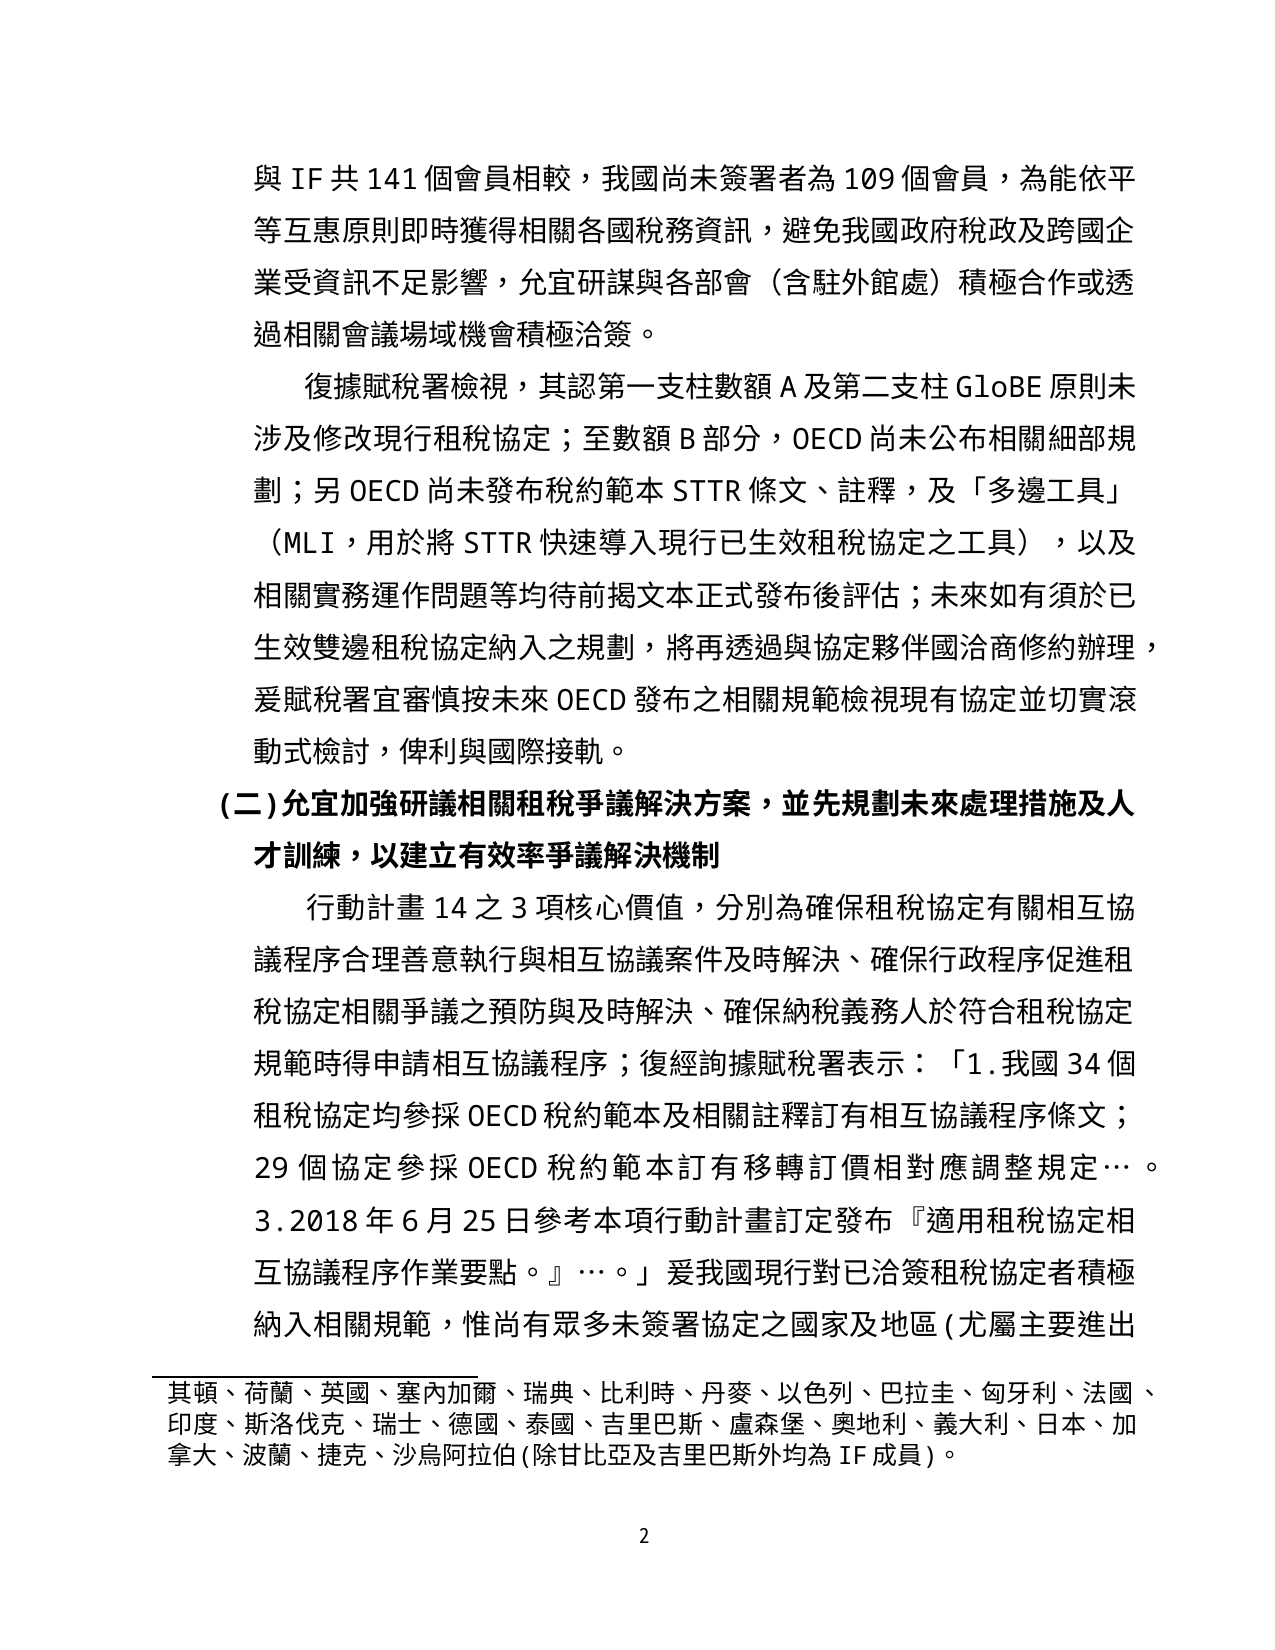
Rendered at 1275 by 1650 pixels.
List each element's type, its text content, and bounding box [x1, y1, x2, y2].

text (二)允宜加強研議相關租稅爭議解決方案，並先規劃未來處理措施及人才訓練，以建立有效率爭議解決機制 [216, 773, 1137, 877]
text OECD全球論壇透過其百餘個租稅管轄區成員之相互檢視及協助，推動稅務資訊透明，與前揭OECD行動計畫具檢視最低標準者中之行動計畫5中強制自發提供稅務核釋部分、行動計畫13中自動交換國別報告部分、行動計畫14中之有效解決租稅爭議等具相輔之效並有助落實前揭最低標準。惟我國並非IF會員亦非全球論壇會員，目前與我國簽訂全面租稅協定國家計有34國(其中2國非屬IF成員)，與IF共141個會員相較，我國尚未簽署者為109個會員，為能依平等互惠原則即時獲得相關各國稅務資訊，避免我國政府稅政及跨國企業受資訊不足影響，允宜研謀與各部會（含駐外館處）積極合作或透過相關會議場域機會積極洽簽。 [254, 148, 1137, 356]
text 復據賦稅署檢視，其認第一支柱數額A及第二支柱GloBE原則未涉及修改現行租稅協定；至數額B部分，OECD尚未公布相關細部規劃；另OECD尚未發布稅約範本STTR條文、註釋，及「多邊工具」（MLI，用於將STTR快速導入現行已生效租稅協定之工具），以及相關實務運作問題等均待前揭文本正式發布後評估；未來如有須於已生效雙邊租稅協定納入之規劃，將再透過與協定夥伴國洽商修約辦理，爰賦稅署宜審慎按未來OECD發布之相關規範檢視現有協定並切實滾動式檢討，俾利與國際接軌。 [216, 356, 1137, 773]
text 新加坡、印尼、南非、澳大利亞、紐西蘭、越南、甘比亞、史瓦帝尼、馬來西亞、北馬其頓、荷蘭、英國、塞內加爾、瑞典、比利時、丹麥、以色列、巴拉圭、匈牙利、法國、印度、斯洛伐克、瑞士、德國、泰國、吉里巴斯、盧森堡、奧地利、義大利、日本、加拿大、波蘭、捷克、沙烏阿拉伯(除甘比亞及吉里巴斯外均為IF成員)。 [963, 1440, 1137, 1471]
text 行動計畫14之3項核心價值，分別為確保租稅協定有關相互協議程序合理善意執行與相互協議案件及時解決、確保行政程序促進租稅協定相關爭議之預防與及時解決、確保納稅義務人於符合租稅協定規範時得申請相互協議程序；復經詢據賦稅署表示：「1.我國34個租稅協定均參採OECD稅約範本及相關註釋訂有相互協議程序條文；29個協定參採OECD稅約範本訂有移轉訂價相對應調整規定…。3.2018年6月25日參考本項行動計畫訂定發布『適用租稅協定相互協議程序作業要點。』…。」爰我國現行對已洽簽租稅協定者積極納入相關規範，惟尚有眾多未簽署協定之國家及地區(尤屬主要進出口貿易地區部分)，爰宜加強規劃可能發生租稅爭議樣態及解決方案，以利於平等互惠原則下進行有效率解決程序。另我國以往受理 MAP 案件多屬涉移轉訂價案件，此類案件涉外且情節多偏複雜、金額龐大並須先決定合適常規交易方法，是以，須具有嫻熟相關租稅協定條文運用與外語協商溝通能力之人才始得有效率處理，爰宜先行加強相關人員訓練使具充分能力，以利增處理效益。 [216, 877, 1137, 1346]
